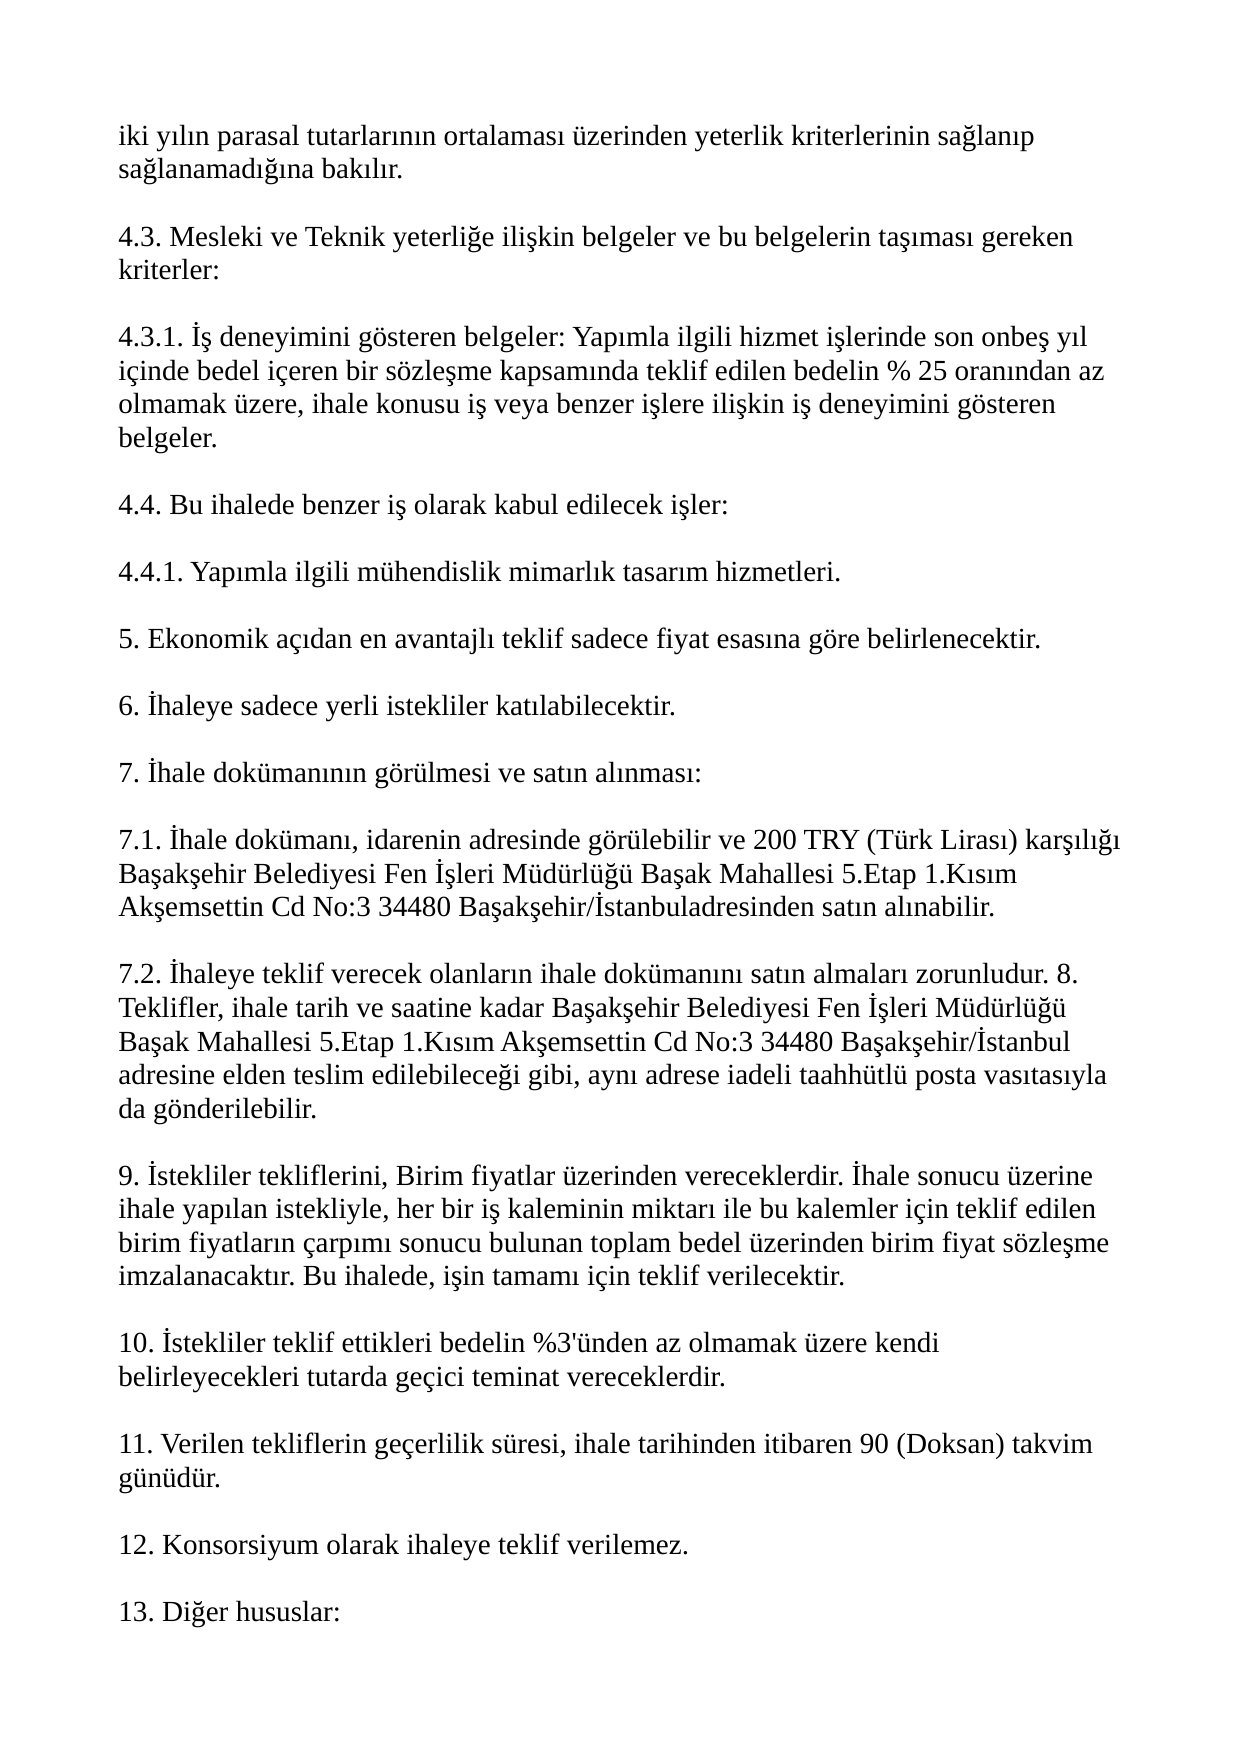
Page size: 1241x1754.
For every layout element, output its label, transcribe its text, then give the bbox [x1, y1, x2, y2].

text 10. İstekliler teklif ettikleri bedelin %3'ünden az olmamak üzere kendi belirleyecekleri tutarda geçici teminat vereceklerdir. [118, 1326, 1122, 1393]
text 12. Konsorsiyum olarak ihaleye teklif verilemez. [118, 1527, 1122, 1560]
text 4.3.1. İş deneyimini gösteren belgeler: Yapımla ilgili hizmet işlerinde son onbeş yıl içinde bedel içeren bir sözleşme kapsamında teklif edilen bedelin % 25 oranından az olmamak üzere, ihale konusu iş veya benzer işlere ilişkin iş deneyimini gösteren belgeler. [118, 319, 1122, 453]
text 4.4.1. Yapımla ilgili mühendislik mimarlık tasarım hizmetleri. [118, 554, 1122, 588]
text iki yılın parasal tutarlarının ortalaması üzerinden yeterlik kriterlerinin sağlanıp sağlanamadığına bakılır. [118, 118, 1122, 185]
text 7. İhale dokümanının görülmesi ve satın alınması: [118, 755, 1122, 789]
text 6. İhaleye sadece yerli istekliler katılabilecektir. [118, 688, 1122, 722]
text 4.4. Bu ihalede benzer iş olarak kabul edilecek işler: [118, 487, 1122, 521]
text 11. Verilen tekliflerin geçerlilik süresi, ihale tarihinden itibaren 90 (Doksan) takvim günüdür. [118, 1426, 1122, 1493]
text 13. Diğer hususlar: [118, 1594, 1122, 1627]
text 7.1. İhale dokümanı, idarenin adresinde görülebilir ve 200 TRY (Türk Lirası) karşılığı Başakşehir Belediyesi Fen İşleri Müdürlüğü Başak Mahallesi 5.Etap 1.Kısım Akşemsettin Cd No:3 34480 Başakşehir/İstanbuladresinden satın alınabilir. [118, 822, 1122, 923]
text 9. İstekliler tekliflerini, Birim fiyatlar üzerinden vereceklerdir. İhale sonucu üzerine ihale yapılan istekliyle, her bir iş kaleminin miktarı ile bu kalemler için teklif edilen birim fiyatların çarpımı sonucu bulunan toplam bedel üzerinden birim fiyat sözleşme imzalanacaktır. Bu ihalede, işin tamamı için teklif verilecektir. [118, 1158, 1122, 1292]
text 5. Ekonomik açıdan en avantajlı teklif sadece fiyat esasına göre belirlenecektir. [118, 621, 1122, 655]
text 4.3. Mesleki ve Teknik yeterliğe ilişkin belgeler ve bu belgelerin taşıması gereken kriterler: [118, 219, 1122, 286]
text 7.2. İhaleye teklif verecek olanların ihale dokümanını satın almaları zorunludur. 8. Teklifler, ihale tarih ve saatine kadar Başakşehir Belediyesi Fen İşleri Müdürlüğü Başak Mahallesi 5.Etap 1.Kısım Akşemsettin Cd No:3 34480 Başakşehir/İstanbul adresine elden teslim edilebileceği gibi, aynı adrese iadeli taahhütlü posta vasıtasıyla da gönderilebilir. [118, 957, 1122, 1124]
